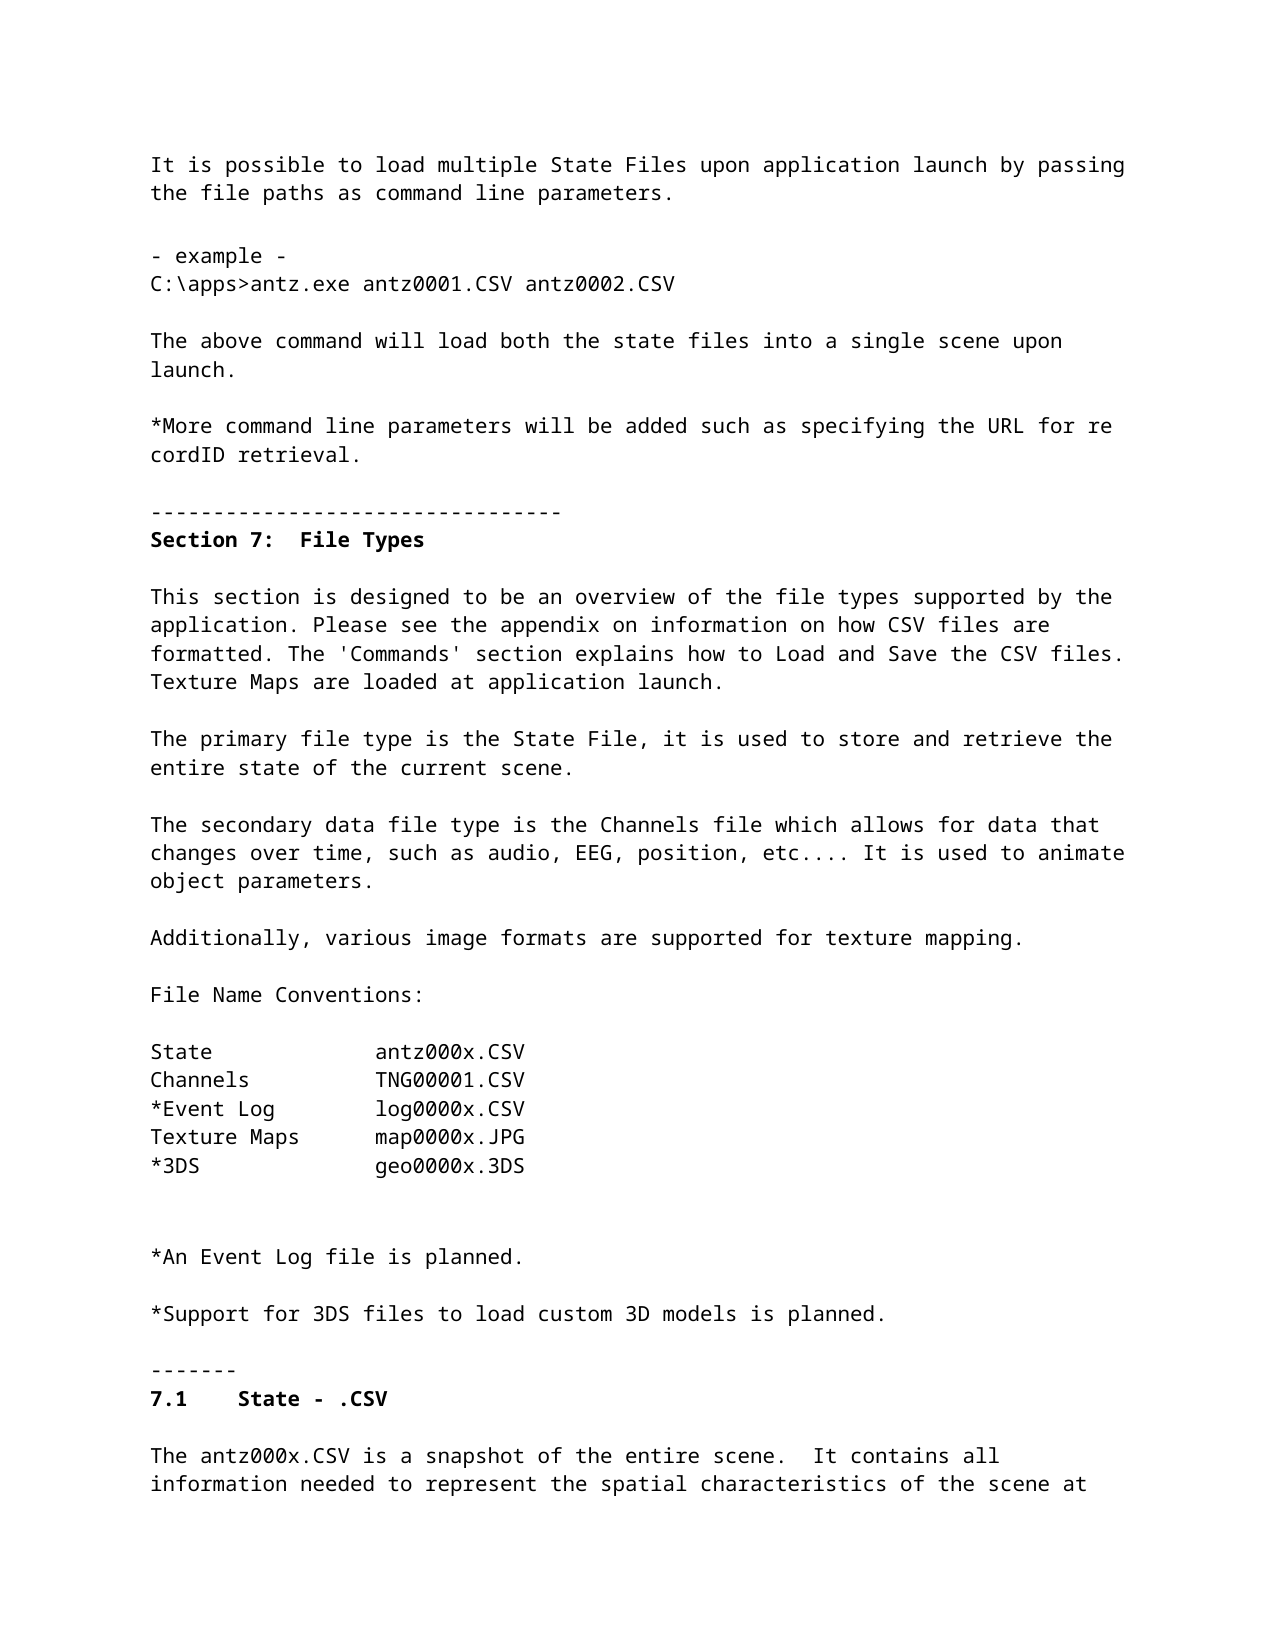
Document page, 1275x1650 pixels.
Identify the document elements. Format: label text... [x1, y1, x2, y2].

text *3DS geo0000x.3DS [150, 1151, 1125, 1179]
text The antz000x.CSV is a snapshot of the entire scene. It contains all information needed to represent the spatial characteristics of the scene at [150, 1441, 1125, 1498]
text --------------------------------- [150, 497, 1125, 525]
text ------- [150, 1356, 1125, 1384]
text *More command line parameters will be added such as specifying the URL for re cordID retrieval. [150, 412, 1125, 468]
text This section is designed to be an overview of the file types supported by the application. Please see the appendix on information on how CSV files are formatted. The 'Commands' section explains how to Load and Save the CSV files. Texture Maps are loaded at application launch. [150, 582, 1125, 696]
text C:\apps>antz.exe antz0001.CSV antz0002.CSV [150, 269, 1125, 298]
text *Support for 3DS files to load custom 3D models is planned. [150, 1299, 1125, 1327]
text *An Event Log file is planned. [150, 1242, 1125, 1270]
text - example - [150, 241, 1125, 269]
text Texture Maps map0000x.JPG [150, 1122, 1125, 1151]
text The secondary data file type is the Channels file which allows for data that changes over time, such as audio, EEG, position, etc.... It is used to animate object parameters. [150, 810, 1125, 895]
text The above command will load both the state files into a single scene upon launch. [150, 326, 1125, 383]
text 7.1 State - .CSV [150, 1384, 1125, 1412]
text State antz000x.CSV [150, 1037, 1125, 1066]
text Section 7: File Types [150, 525, 1125, 554]
text *Event Log log0000x.CSV [150, 1094, 1125, 1122]
text File Name Conventions: [150, 980, 1125, 1009]
text It is possible to load multiple State Files upon application launch by passing the file paths as command line parameters. [150, 150, 1125, 207]
text The primary file type is the State File, it is used to store and retrieve the entire state of the current scene. [150, 724, 1125, 781]
text Additionally, various image formats are supported for texture mapping. [150, 923, 1125, 952]
text Channels TNG00001.CSV [150, 1066, 1125, 1094]
